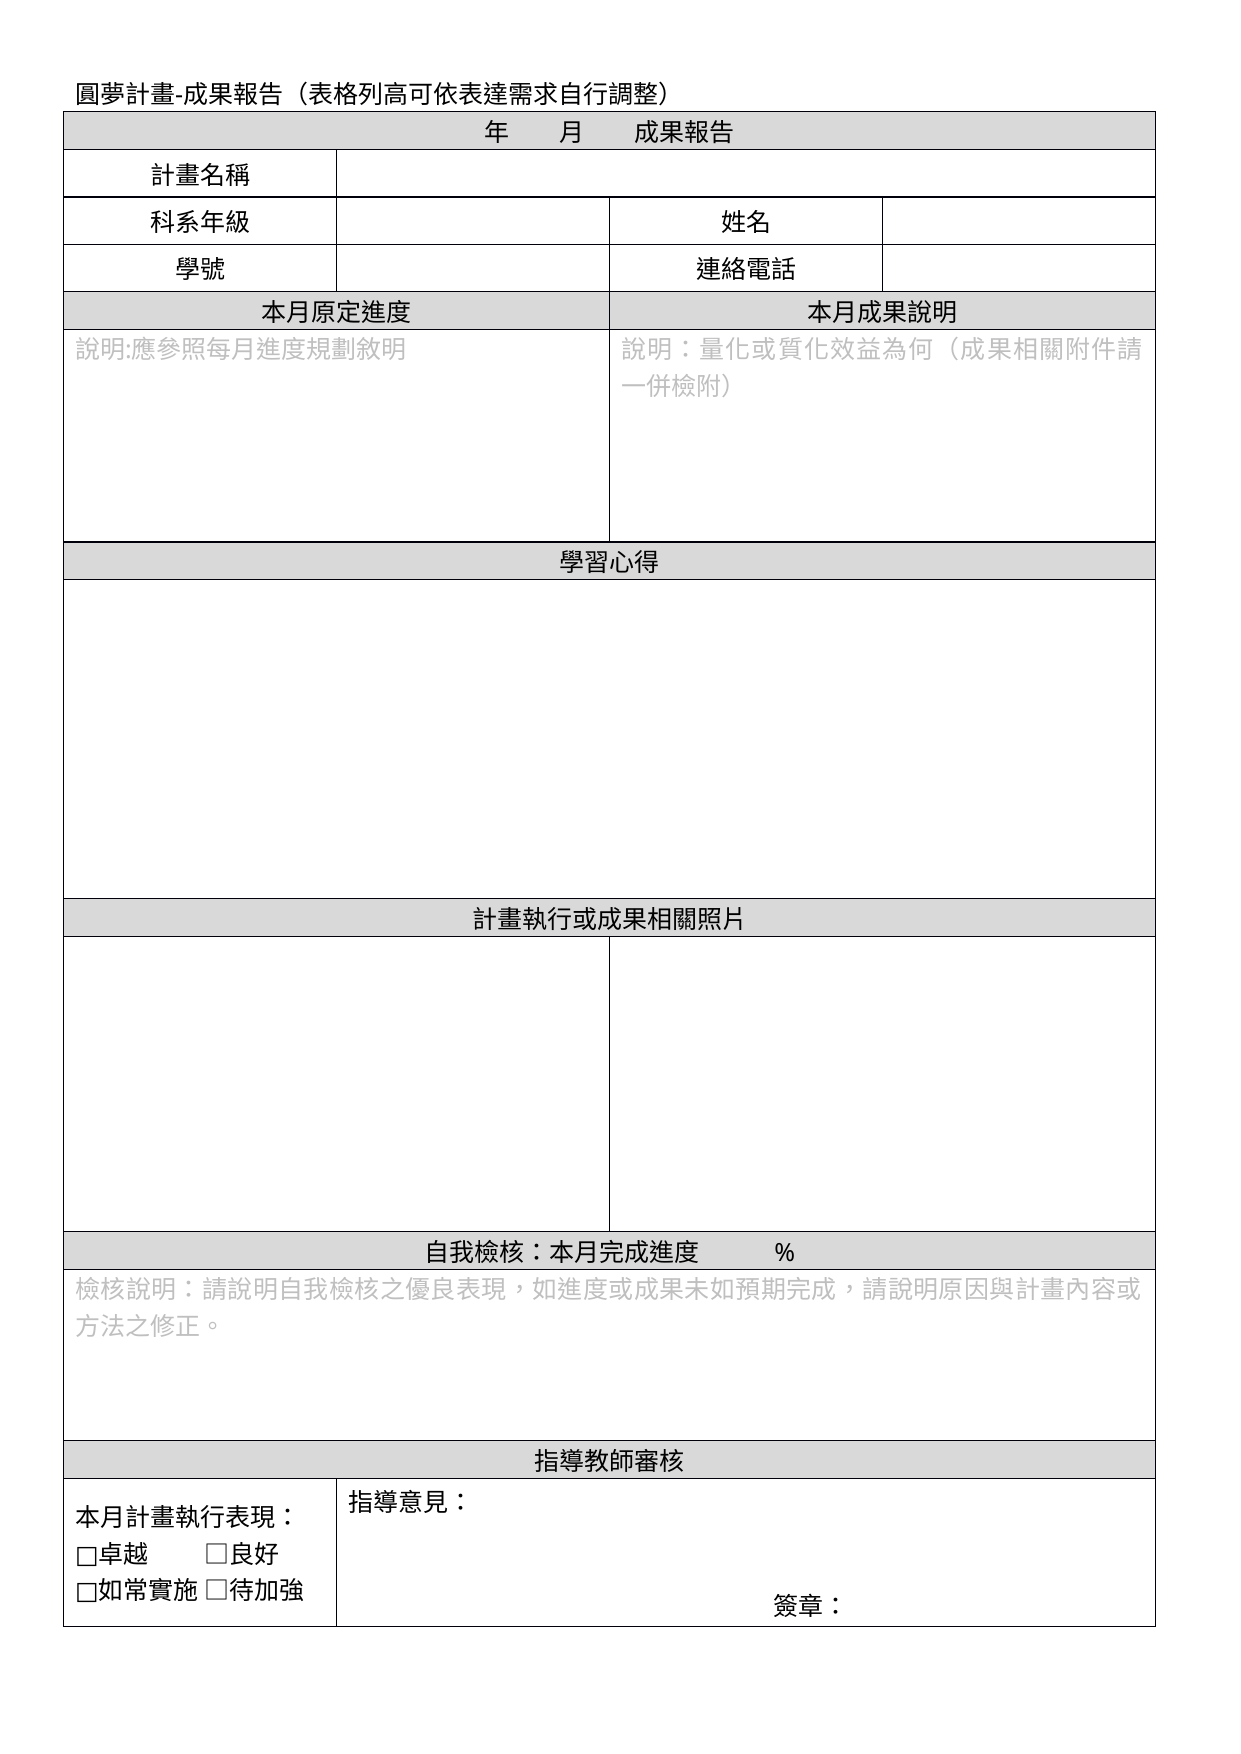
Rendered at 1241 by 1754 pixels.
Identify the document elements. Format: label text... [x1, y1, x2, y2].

table_cell 計畫名稱 [64, 150, 336, 196]
table_cell 本月成果說明 [610, 292, 1155, 329]
table_cell [64, 580, 1155, 898]
table_cell 檢核說明：請說明自我檢核之優良表現，如進度或成果未如預期完成，請說明原因與計畫內容或方法之修正。 [64, 1270, 1155, 1440]
table_cell 指導意見： 簽章： [337, 1479, 1155, 1626]
table_cell 指導教師審核 [64, 1441, 1155, 1478]
table_cell [610, 937, 1155, 1231]
table_cell 自我檢核：本月完成進度 % [64, 1232, 1155, 1269]
table_cell 姓名 [610, 198, 882, 244]
table_cell 連絡電話 [610, 245, 882, 291]
table_cell [883, 245, 1155, 291]
table_cell 學習心得 [64, 543, 1155, 579]
table_cell [64, 937, 609, 1231]
table_cell 本月計畫執行表現： □卓越 □良好 □如常實施 □待加強 [64, 1479, 336, 1626]
table_cell 說明:應參照每月進度規劃敘明 [64, 330, 609, 541]
table_header 年 月 成果報告 [64, 112, 1155, 149]
table_cell [883, 198, 1155, 244]
text 圓夢計畫-成果報告（表格列高可依表達需求自行調整） [75, 75, 1165, 111]
table_cell [337, 245, 609, 291]
table_cell [337, 198, 609, 244]
table_cell 計畫執行或成果相關照片 [64, 899, 1155, 936]
table_cell 學號 [64, 245, 336, 291]
table_cell [337, 150, 1155, 196]
table_cell 說明：量化或質化效益為何（成果相關附件請一併檢附） [610, 330, 1155, 541]
table_cell 本月原定進度 [64, 292, 609, 329]
table_cell 科系年級 [64, 198, 336, 244]
